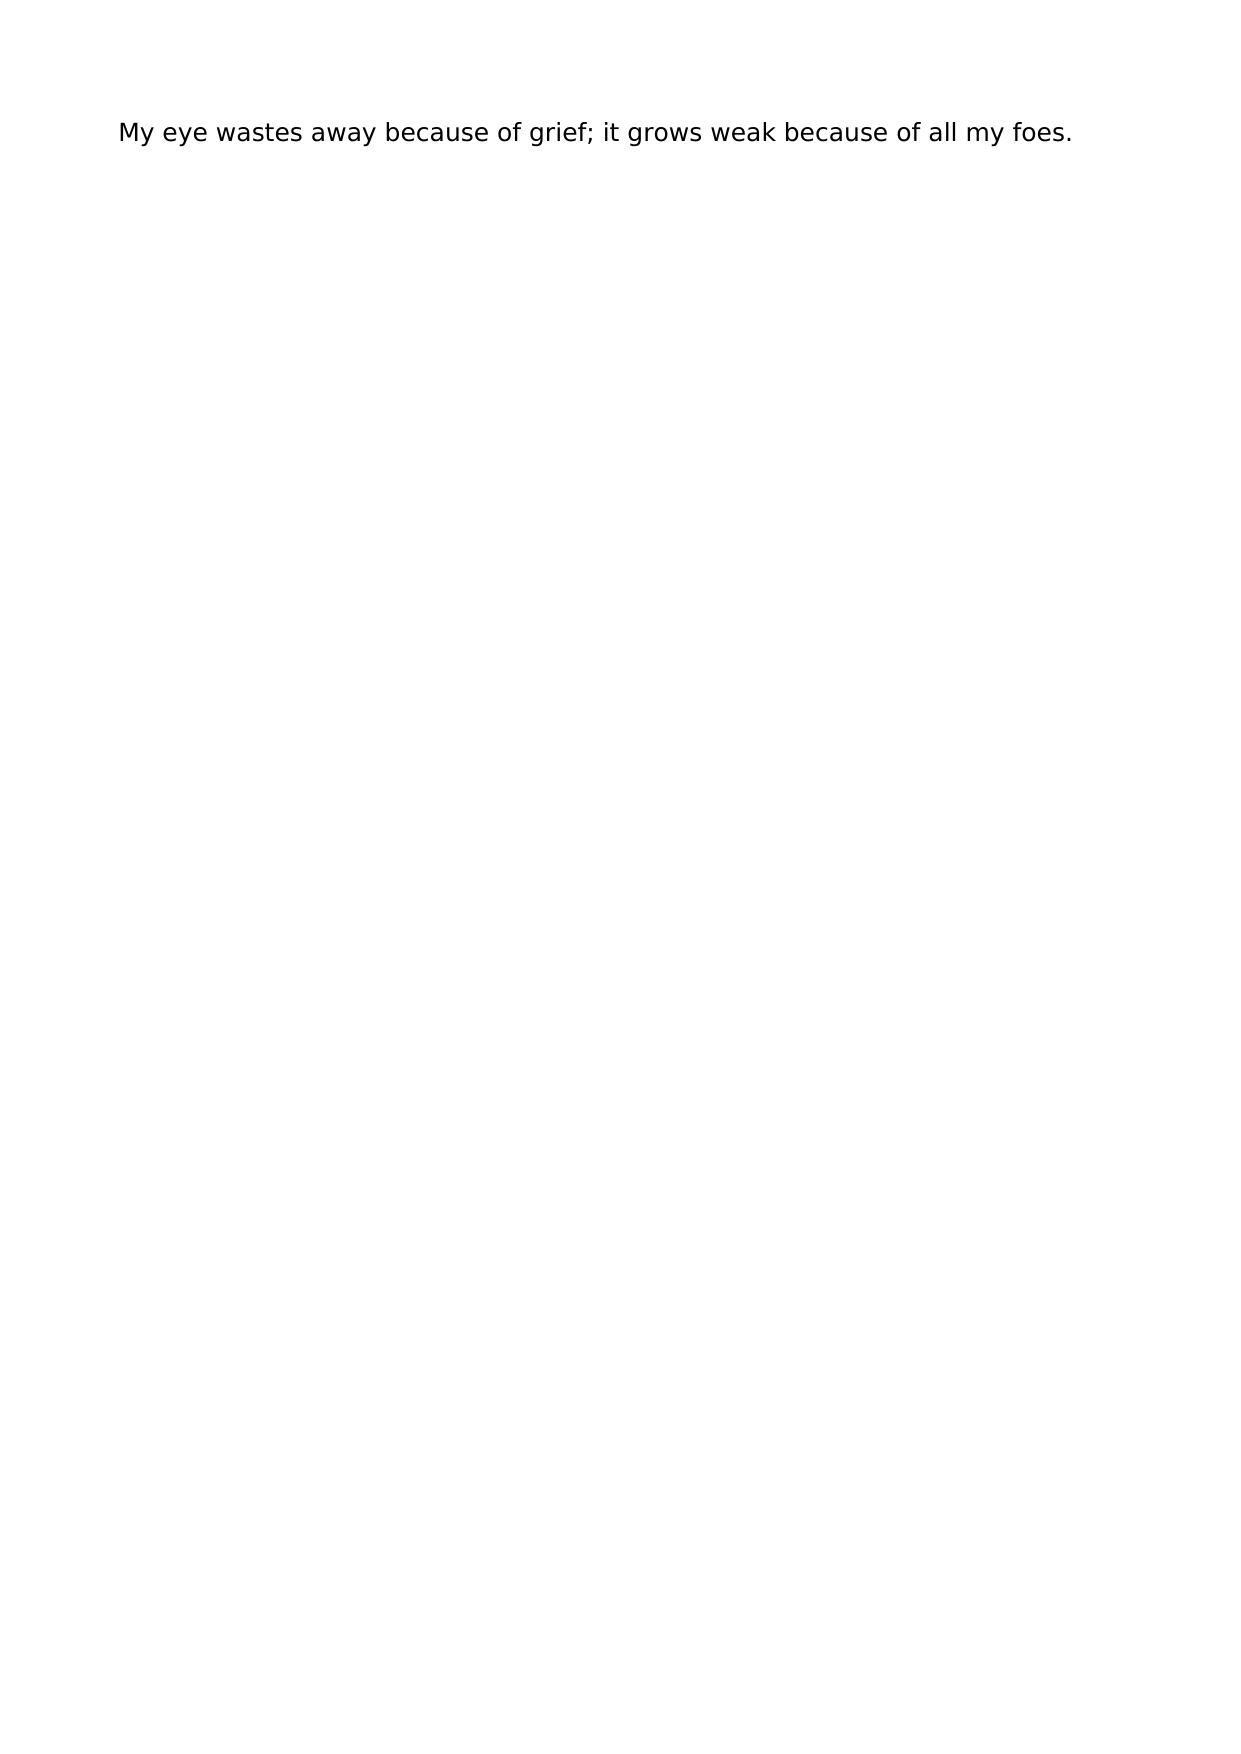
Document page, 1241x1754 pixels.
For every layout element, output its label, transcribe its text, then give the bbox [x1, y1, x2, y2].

text My eye wastes away because of grief; it grows weak because of all my foes. [118, 118, 1122, 147]
